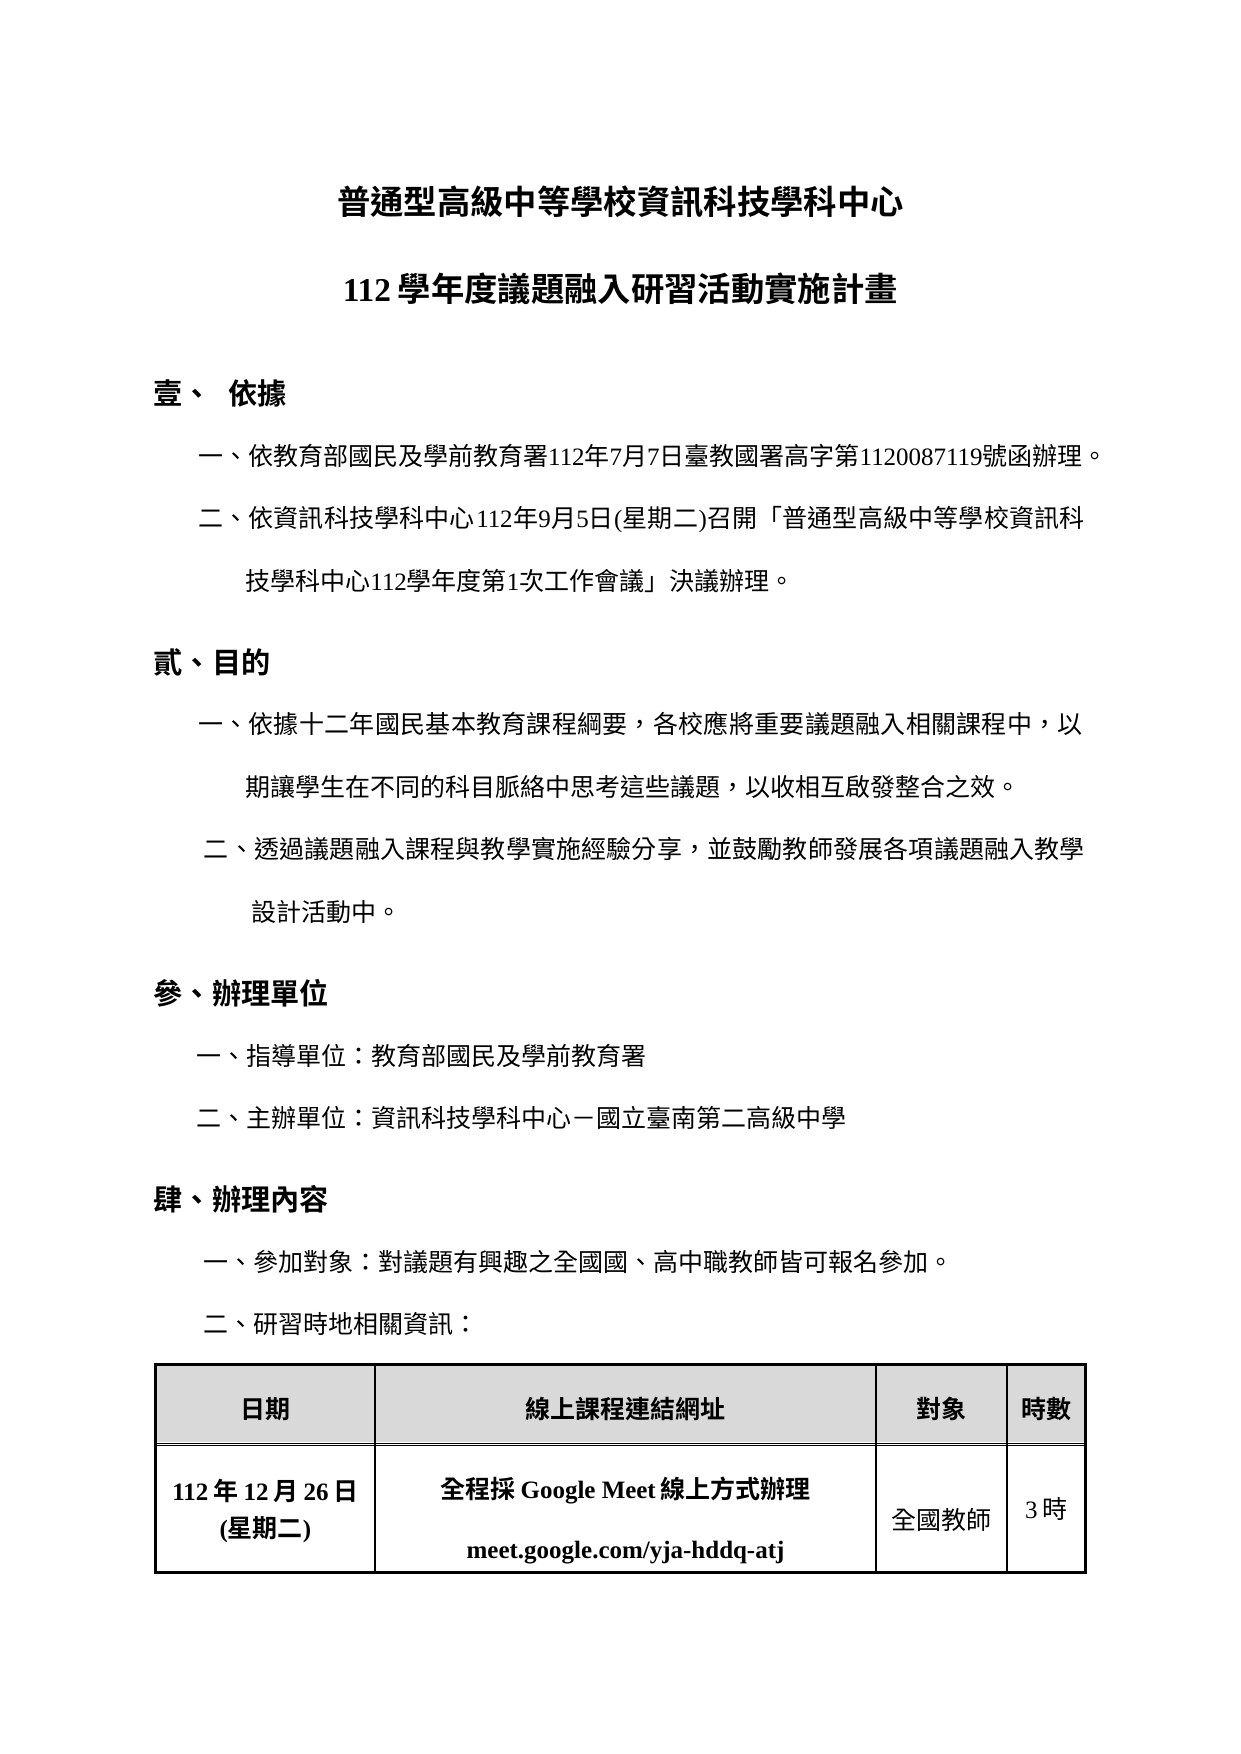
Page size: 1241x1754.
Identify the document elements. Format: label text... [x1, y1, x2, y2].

table_header 時數 [1008, 1366, 1084, 1442]
text 二、依資訊科技學科中心112年9月5日(星期二)召開「普通型高級中等學校資訊科技學科中心112學年度第1次工作會議」決議辦理。 [198, 475, 1087, 600]
text 一、參加對象：對議題有興趣之全國國、高中職教師皆可報名參加。 [153, 1219, 1087, 1281]
text 二、研習時地相關資訊： [153, 1281, 1087, 1344]
text 一、指導單位：教育部國民及學前教育署 [196, 1013, 1087, 1075]
text 二、主辦單位：資訊科技學科中心－國立臺南第二高級中學 [196, 1075, 1087, 1138]
text 普通型高級中等學校資訊科技學科中心 [153, 158, 1087, 221]
text 112學年度議題融入研習活動實施計畫 [153, 245, 1087, 307]
table_header 線上課程連結網址 [376, 1366, 875, 1442]
text 參、辦理單位 [153, 950, 1087, 1013]
text 一、依據十二年國民基本教育課程綱要，各校應將重要議題融入相關課程中，以期讓學生在不同的科目脈絡中思考這些議題，以收相互啟發整合之效。 [198, 681, 1087, 806]
text 貳、目的 [153, 619, 1087, 681]
text 一、依教育部國民及學前教育署112年7月7日臺教國署高字第1120087119號函辦理。 [198, 413, 1087, 475]
table_header 日期 [157, 1366, 374, 1442]
list 依據 [153, 350, 1087, 413]
table_cell 3時 [1008, 1446, 1084, 1571]
table_cell 全程採Google Meet線上方式辦理 meet.google.com/yja-hddq-atj [376, 1446, 875, 1571]
table_header 對象 [877, 1366, 1006, 1442]
table_cell 112年12月26日 (星期二) [157, 1446, 374, 1571]
table_cell 全國教師 [877, 1446, 1006, 1571]
text 肆、辦理內容 [153, 1156, 1087, 1219]
text 二、透過議題融入課程與教學實施經驗分享，並鼓勵教師發展各項議題融入教學設計活動中。 [204, 806, 1087, 931]
